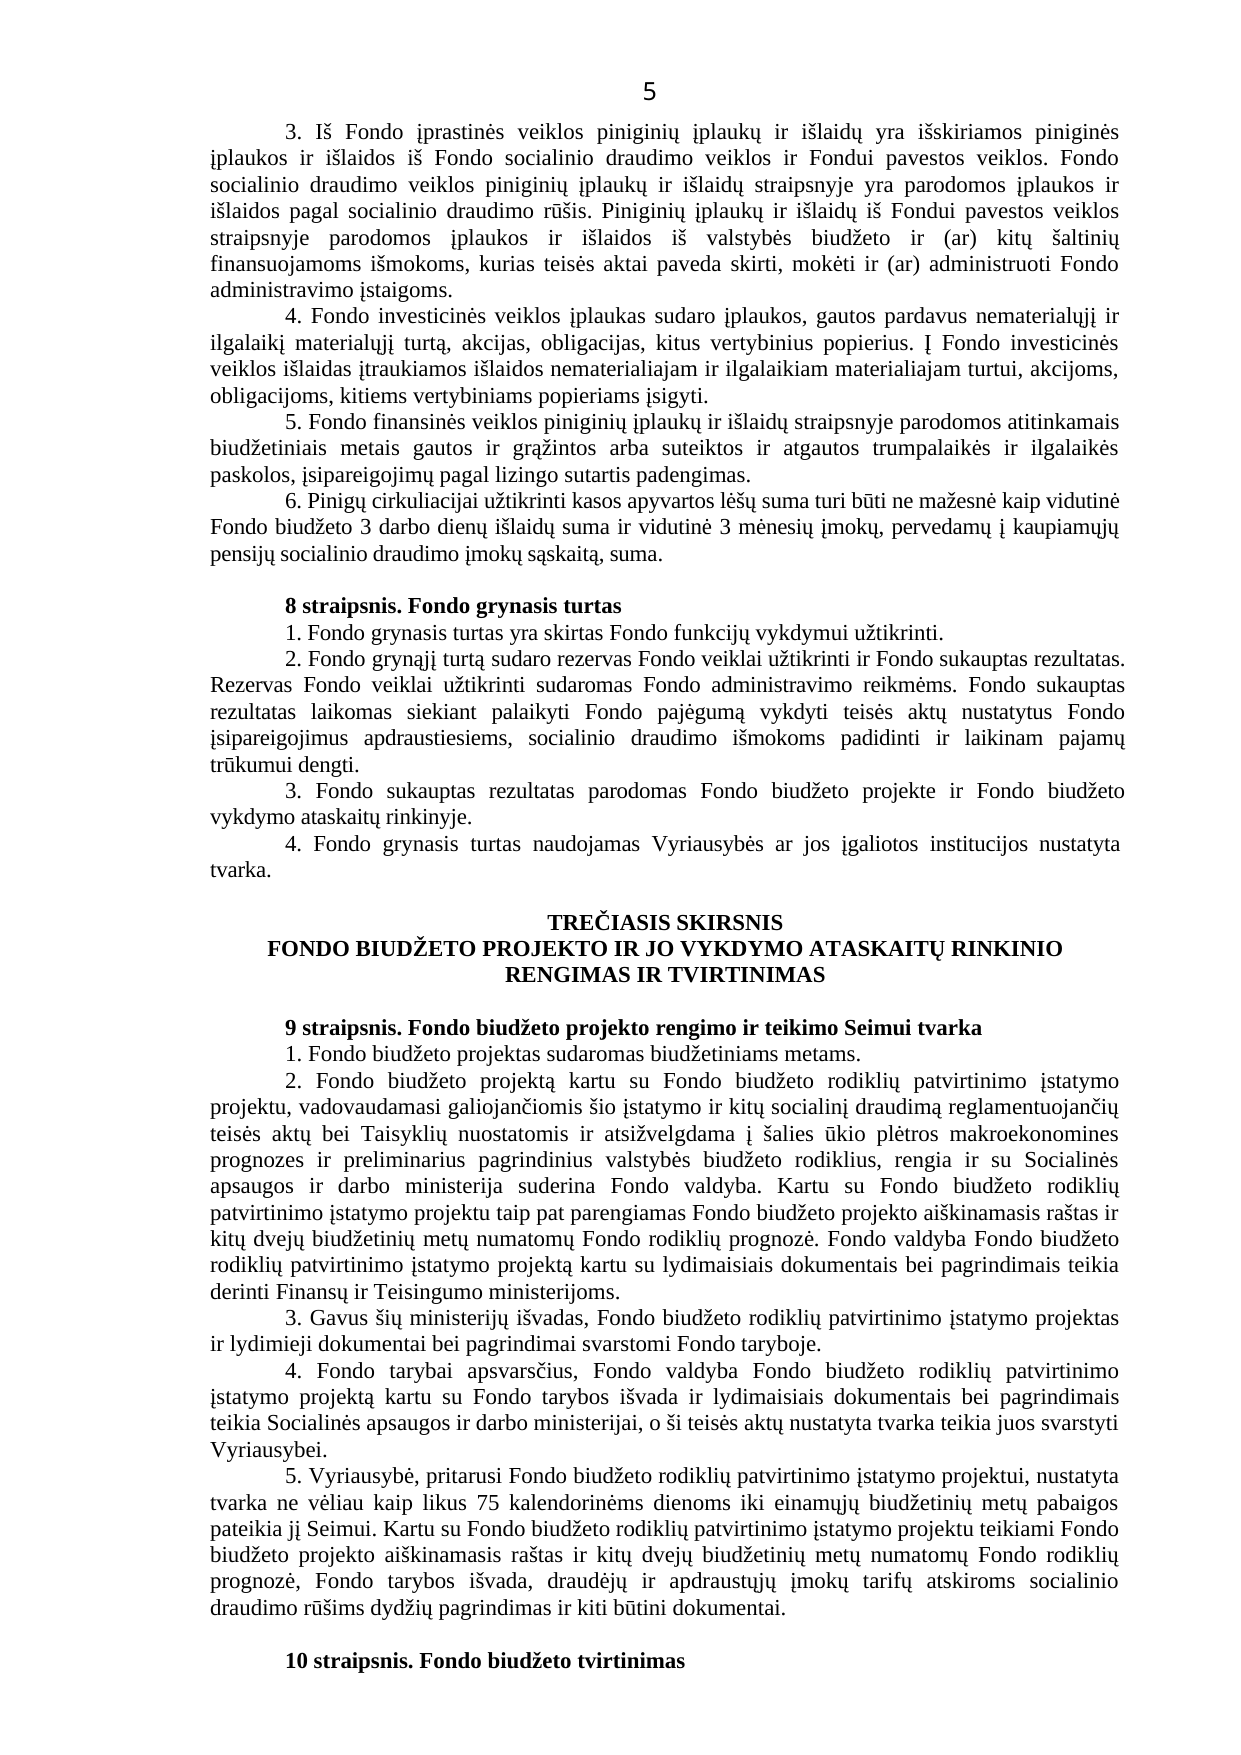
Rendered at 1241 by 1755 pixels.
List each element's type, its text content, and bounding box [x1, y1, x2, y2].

text 3. Fondo sukauptas rezultatas parodomas Fondo biudžeto projekte ir Fondo biudžeto vykdymo ataskaitų rinkinyje. [210, 777, 1126, 830]
text 1. Fondo grynasis turtas yra skirtas Fondo funkcijų vykdymui užtikrinti. [210, 619, 1126, 645]
text 3. Iš Fondo įprastinės veiklos piniginių įplaukų ir išlaidų yra išskiriamos piniginės įplaukos ir išlaidos iš Fondo socialinio draudimo veiklos ir Fondui pavestos veiklos. Fondo socialinio draudimo veiklos piniginių įplaukų ir išlaidų straipsnyje yra parodomos įplaukos ir išlaidos pagal socialinio draudimo rūšis. Piniginių įplaukų ir išlaidų iš Fondui pavestos veiklos straipsnyje parodomos įplaukos ir išlaidos iš valstybės biudžeto ir (ar) kitų šaltinių finansuojamoms išmokoms, kurias teisės aktai paveda skirti, mokėti ir (ar) administruoti Fondo administravimo įstaigoms. [210, 118, 1120, 303]
text 10 straipsnis. Fondo biudžeto tvirtinimas [210, 1647, 1120, 1673]
text 3. Gavus šių ministerijų išvadas, Fondo biudžeto rodiklių patvirtinimo įstatymo projektas ir lydimieji dokumentai bei pagrindimai svarstomi Fondo taryboje. [210, 1304, 1120, 1357]
text 4. Fondo investicinės veiklos įplaukas sudaro įplaukos, gautos pardavus nematerialųjį ir ilgalaikį materialųjį turtą, akcijas, obligacijas, kitus vertybinius popierius. Į Fondo investicinės veiklos išlaidas įtraukiamos išlaidos nematerialiajam ir ilgalaikiam materialiajam turtui, akcijoms, obligacijoms, kitiems vertybiniams popieriams įsigyti. [210, 303, 1120, 408]
text TREČIASIS SKIRSNIS [210, 909, 1120, 935]
text 2. Fondo grynąjį turtą sudaro rezervas Fondo veiklai užtikrinti ir Fondo sukauptas rezultatas. Rezervas Fondo veiklai užtikrinti sudaromas Fondo administravimo reikmėms. Fondo sukauptas rezultatas laikomas siekiant palaikyti Fondo pajėgumą vykdyti teisės aktų nustatytus Fondo įsipareigojimus apdraustiesiems, socialinio draudimo išmokoms padidinti ir laikinam pajamų trūkumui dengti. [210, 645, 1126, 777]
text 9 straipsnis. Fondo biudžeto projekto rengimo ir teikimo Seimui tvarka [210, 1014, 1120, 1041]
text 6. Pinigų cirkuliacijai užtikrinti kasos apyvartos lėšų suma turi būti ne mažesnė kaip vidutinė Fondo biudžeto 3 darbo dienų išlaidų suma ir vidutinė 3 mėnesių įmokų, pervedamų į kaupiamųjų pensijų socialinio draudimo įmokų sąskaitą, suma. [210, 487, 1120, 566]
text 1. Fondo biudžeto projektas sudaromas biudžetiniams metams. [210, 1041, 1120, 1067]
text 2. Fondo biudžeto projektą kartu su Fondo biudžeto rodiklių patvirtinimo įstatymo projektu, vadovaudamasi galiojančiomis šio įstatymo ir kitų socialinį draudimą reglamentuojančių teisės aktų bei Taisyklių nuostatomis ir atsižvelgdama į šalies ūkio plėtros makroekonomines prognozes ir preliminarius pagrindinius valstybės biudžeto rodiklius, rengia ir su Socialinės apsaugos ir darbo ministerija suderina Fondo valdyba. Kartu su Fondo biudžeto rodiklių patvirtinimo įstatymo projektu taip pat parengiamas Fondo biudžeto projekto aiškinamasis raštas ir kitų dvejų biudžetinių metų numatomų Fondo rodiklių prognozė. Fondo valdyba Fondo biudžeto rodiklių patvirtinimo įstatymo projektą kartu su lydimaisiais dokumentais bei pagrindimais teikia derinti Finansų ir Teisingumo ministerijoms. [210, 1067, 1120, 1304]
text 5. Fondo finansinės veiklos piniginių įplaukų ir išlaidų straipsnyje parodomos atitinkamais biudžetiniais metais gautos ir grąžintos arba suteiktos ir atgautos trumpalaikės ir ilgalaikės paskolos, įsipareigojimų pagal lizingo sutartis padengimas. [210, 408, 1120, 487]
text 4. Fondo tarybai apsvarsčius, Fondo valdyba Fondo biudžeto rodiklių patvirtinimo įstatymo projektą kartu su Fondo tarybos išvada ir lydimaisiais dokumentais bei pagrindimais teikia Socialinės apsaugos ir darbo ministerijai, o ši teisės aktų nustatyta tvarka teikia juos svarstyti Vyriausybei. [210, 1357, 1120, 1462]
text FONDO BIUDŽETO PROJEKTO IR JO VYKDYMO ATASKAITŲ RINKINIO RENGIMAS IR TVIRTINIMAS [210, 935, 1120, 988]
text 8 straipsnis. Fondo grynasis turtas [210, 592, 1126, 619]
text 5. Vyriausybė, pritarusi Fondo biudžeto rodiklių patvirtinimo įstatymo projektui, nustatyta tvarka ne vėliau kaip likus 75 kalendorinėms dienoms iki einamųjų biudžetinių metų pabaigos pateikia jį Seimui. Kartu su Fondo biudžeto rodiklių patvirtinimo įstatymo projektu teikiami Fondo biudžeto projekto aiškinamasis raštas ir kitų dvejų biudžetinių metų numatomų Fondo rodiklių prognozė, Fondo tarybos išvada, draudėjų ir apdraustųjų įmokų tarifų atskiroms socialinio draudimo rūšims dydžių pagrindimas ir kiti būtini dokumentai. [210, 1462, 1120, 1620]
text 4. Fondo grynasis turtas naudojamas Vyriausybės ar jos įgaliotos institucijos nustatyta tvarka. [210, 830, 1120, 882]
